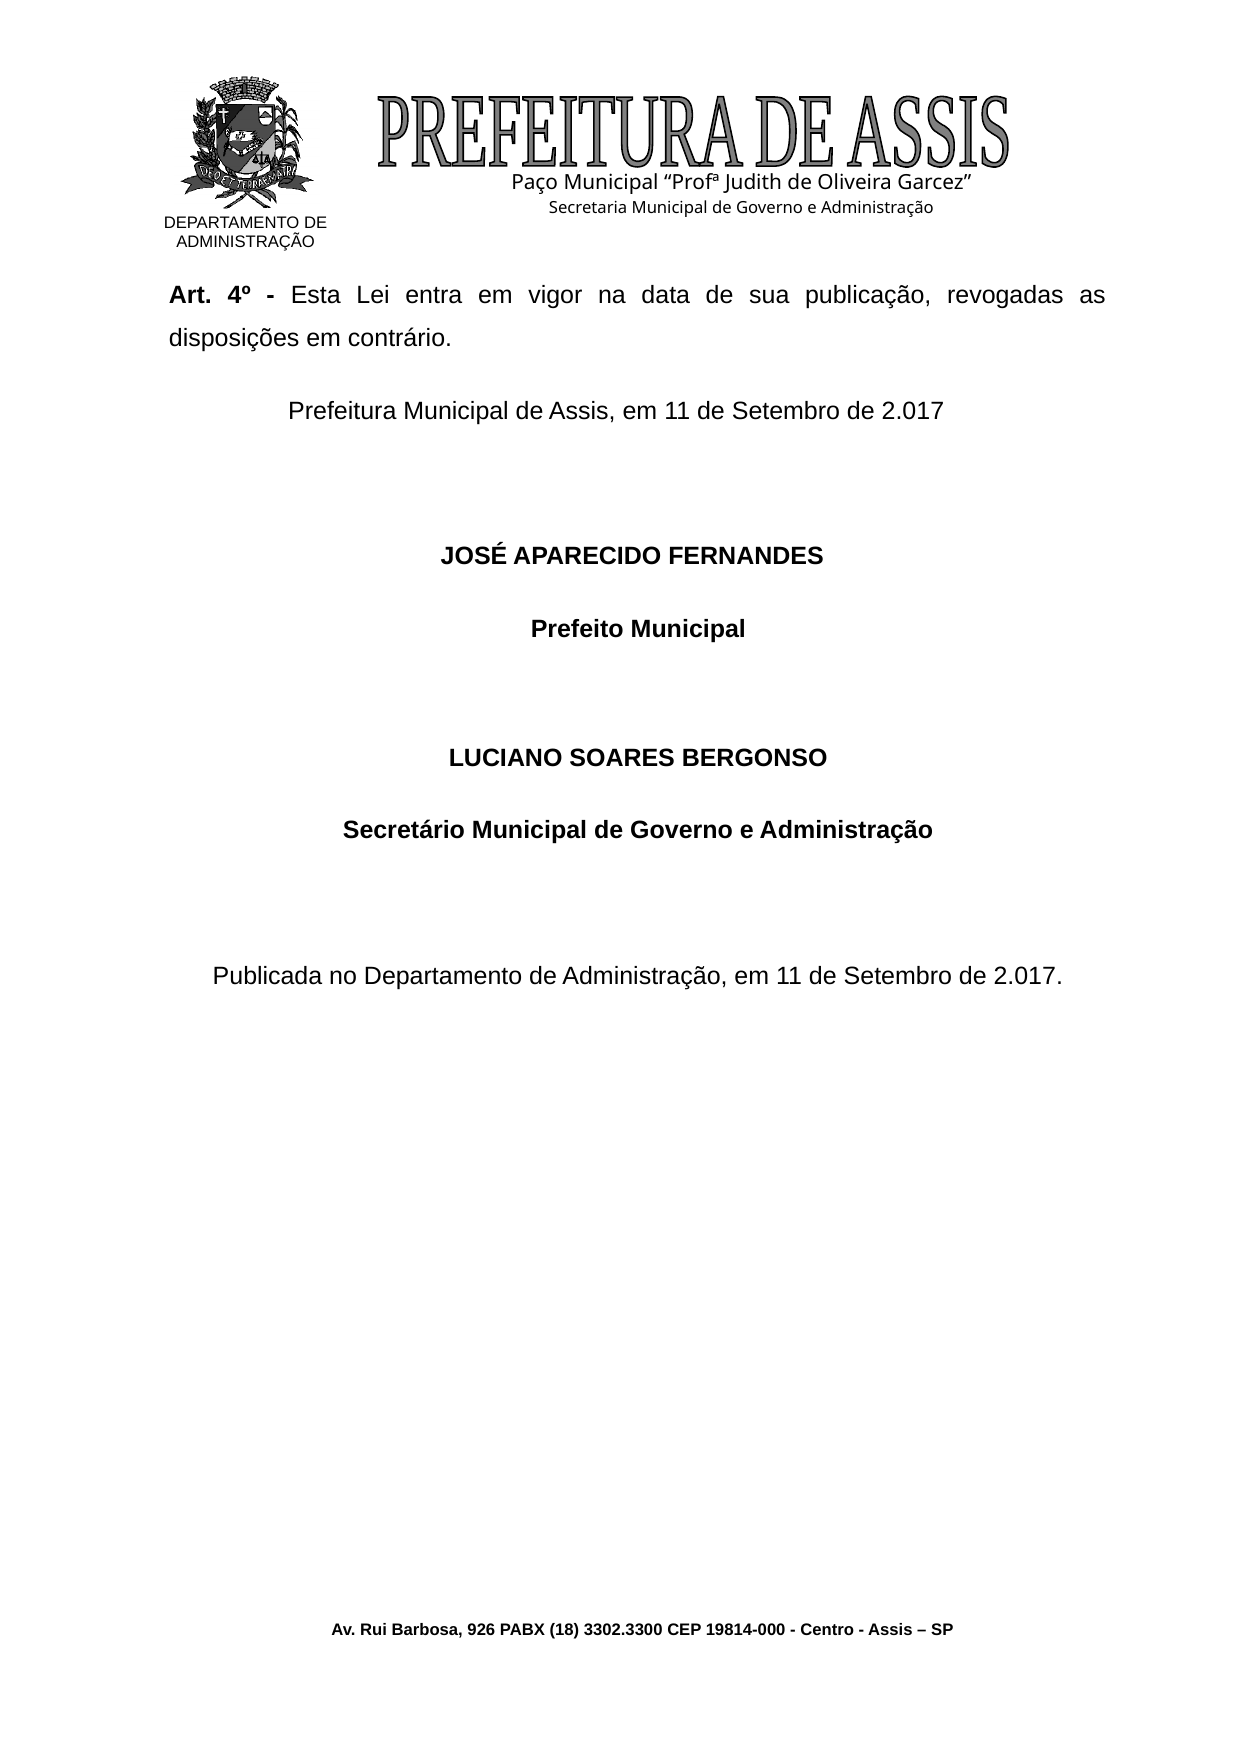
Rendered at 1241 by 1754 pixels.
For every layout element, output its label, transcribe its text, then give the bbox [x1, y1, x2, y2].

text JOSÉ APARECIDO FERNANDES [281, 541, 1107, 570]
text LUCIANO SOARES BERGONSO [169, 743, 1107, 772]
text Secretário Municipal de Governo e Administração [169, 816, 1107, 844]
text Prefeitura Municipal de Assis, em 11 de Setembro de 2.017 [281, 396, 1107, 424]
text Art. 4º - Esta Lei entra em vigor na data de sua publicação, revogadas as disposições em contrário. [169, 280, 1107, 352]
text Prefeito Municipal [169, 613, 1107, 642]
text Publicada no Departamento de Administração, em 11 de Setembro de 2.017. [169, 961, 1107, 989]
